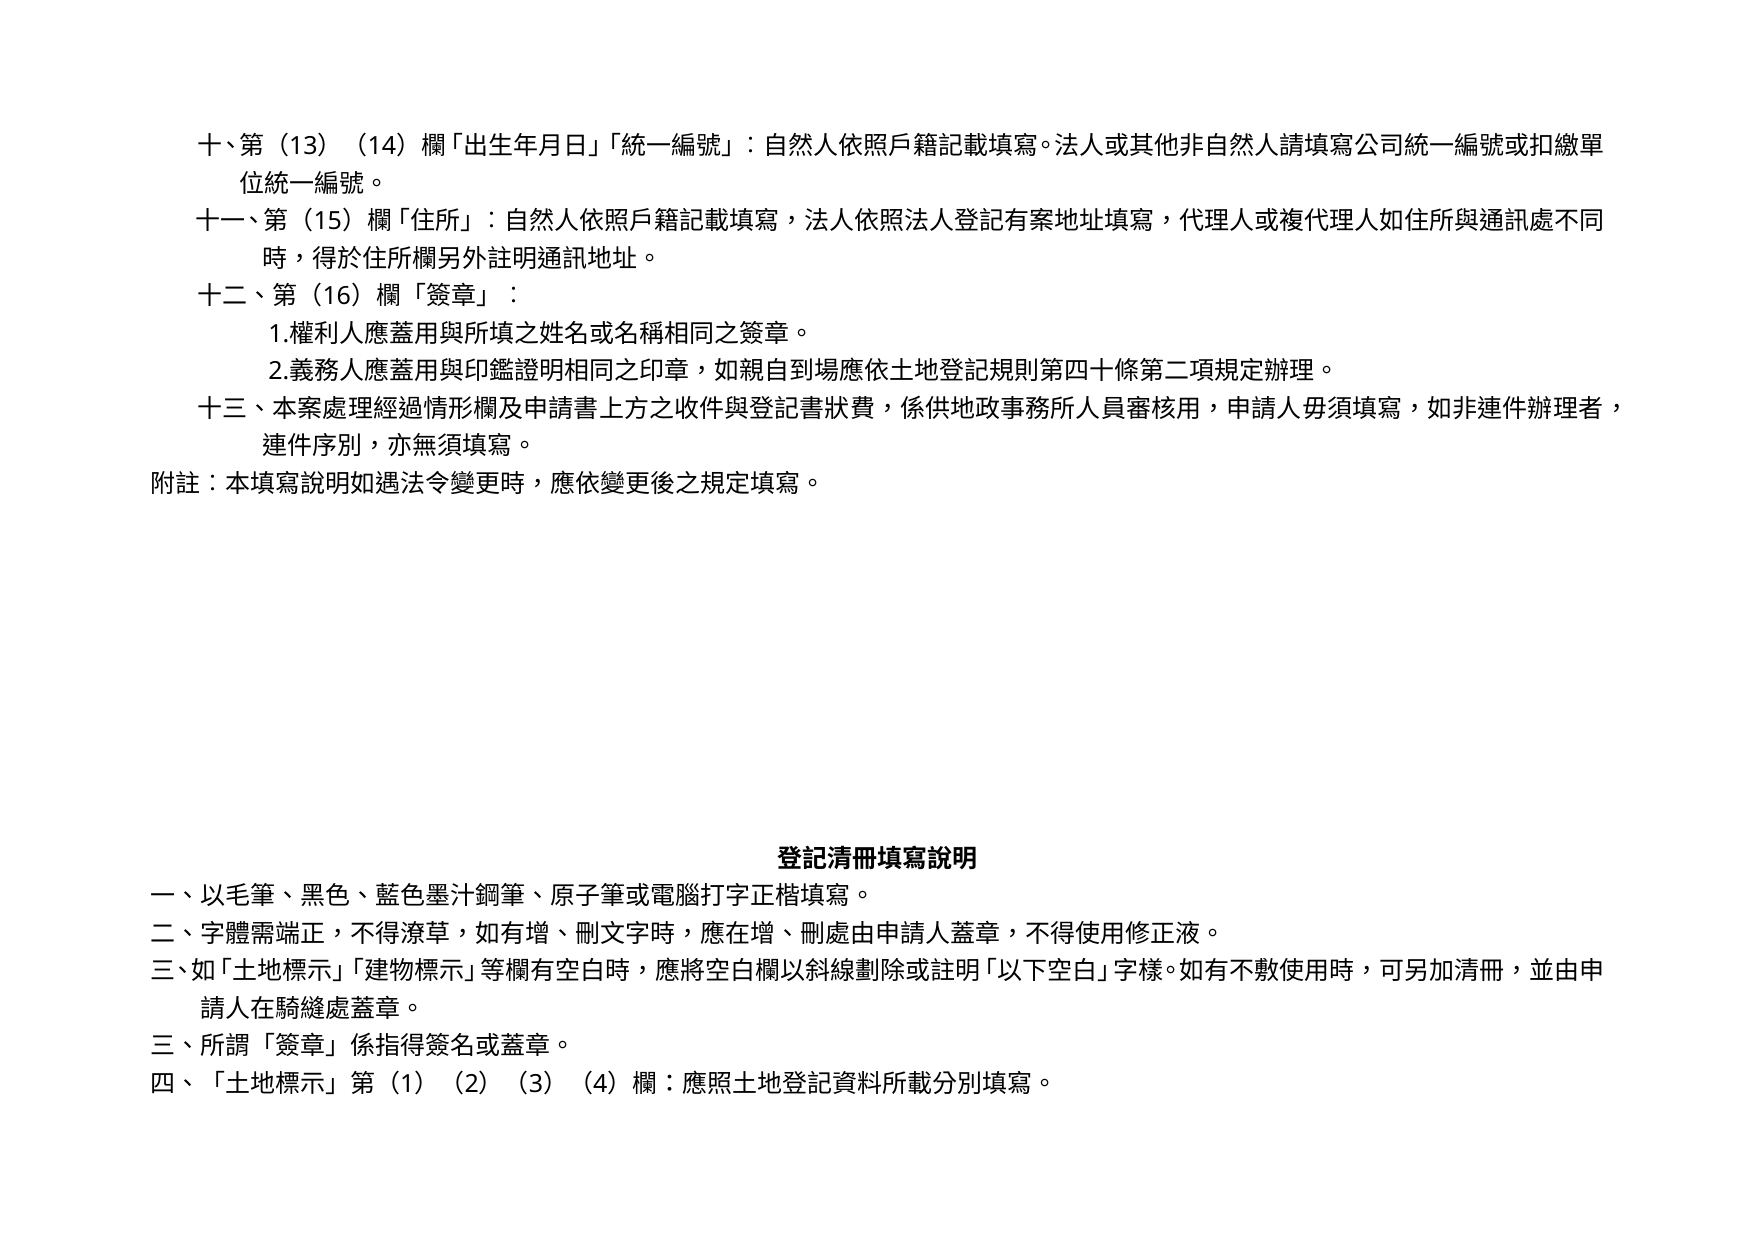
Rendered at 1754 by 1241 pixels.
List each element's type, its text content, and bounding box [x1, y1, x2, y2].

text 十一、第（15）欄「住所」︰自然人依照戶籍記載填寫，法人依照法人登記有案地址填寫，代理人或複代理人如住所與通訊處不同時，得於住所欄另外註明通訊地址。 [195, 200, 1604, 275]
text 二、字體需端正，不得潦草，如有增、刪文字時，應在增、刪處由申請人蓋章，不得使用修正液。 [150, 913, 1604, 950]
text 三、如「土地標示」「建物標示」等欄有空白時，應將空白欄以斜線劃除或註明「以下空白」字樣。如有不敷使用時，可另加清冊，並由申請人在騎縫處蓋章。 [150, 950, 1604, 1025]
text 一、以毛筆、黑色、藍色墨汁鋼筆、原子筆或電腦打字正楷填寫。 [150, 875, 1604, 913]
text 十三、本案處理經過情形欄及申請書上方之收件與登記書狀費，係供地政事務所人員審核用，申請人毋須填寫，如非連件辦理者，連件序別，亦無須填寫。 [197, 388, 1604, 463]
text 1.權利人應蓋用與所填之姓名或名稱相同之簽章。 [268, 313, 1604, 350]
text 十二、第（16）欄「簽章」︰ [197, 275, 1604, 313]
text 十、第（13）（14）欄「出生年月日」「統一編號」︰自然人依照戶籍記載填寫。法人或其他非自然人請填寫公司統一編號或扣繳單位統一編號。 [197, 125, 1604, 200]
text 登記清冊填寫說明 [150, 838, 1604, 875]
text 附註︰本填寫說明如遇法令變更時，應依變更後之規定填寫。 [150, 463, 1604, 500]
text 三、所謂「簽章」係指得簽名或蓋章。 [150, 1025, 1604, 1063]
text 四、「土地標示」第（1）（2）（3）（4）欄：應照土地登記資料所載分別填寫。 [150, 1063, 1604, 1100]
text 2.義務人應蓋用與印鑑證明相同之印章，如親自到場應依土地登記規則第四十條第二項規定辦理。 [268, 350, 1604, 388]
